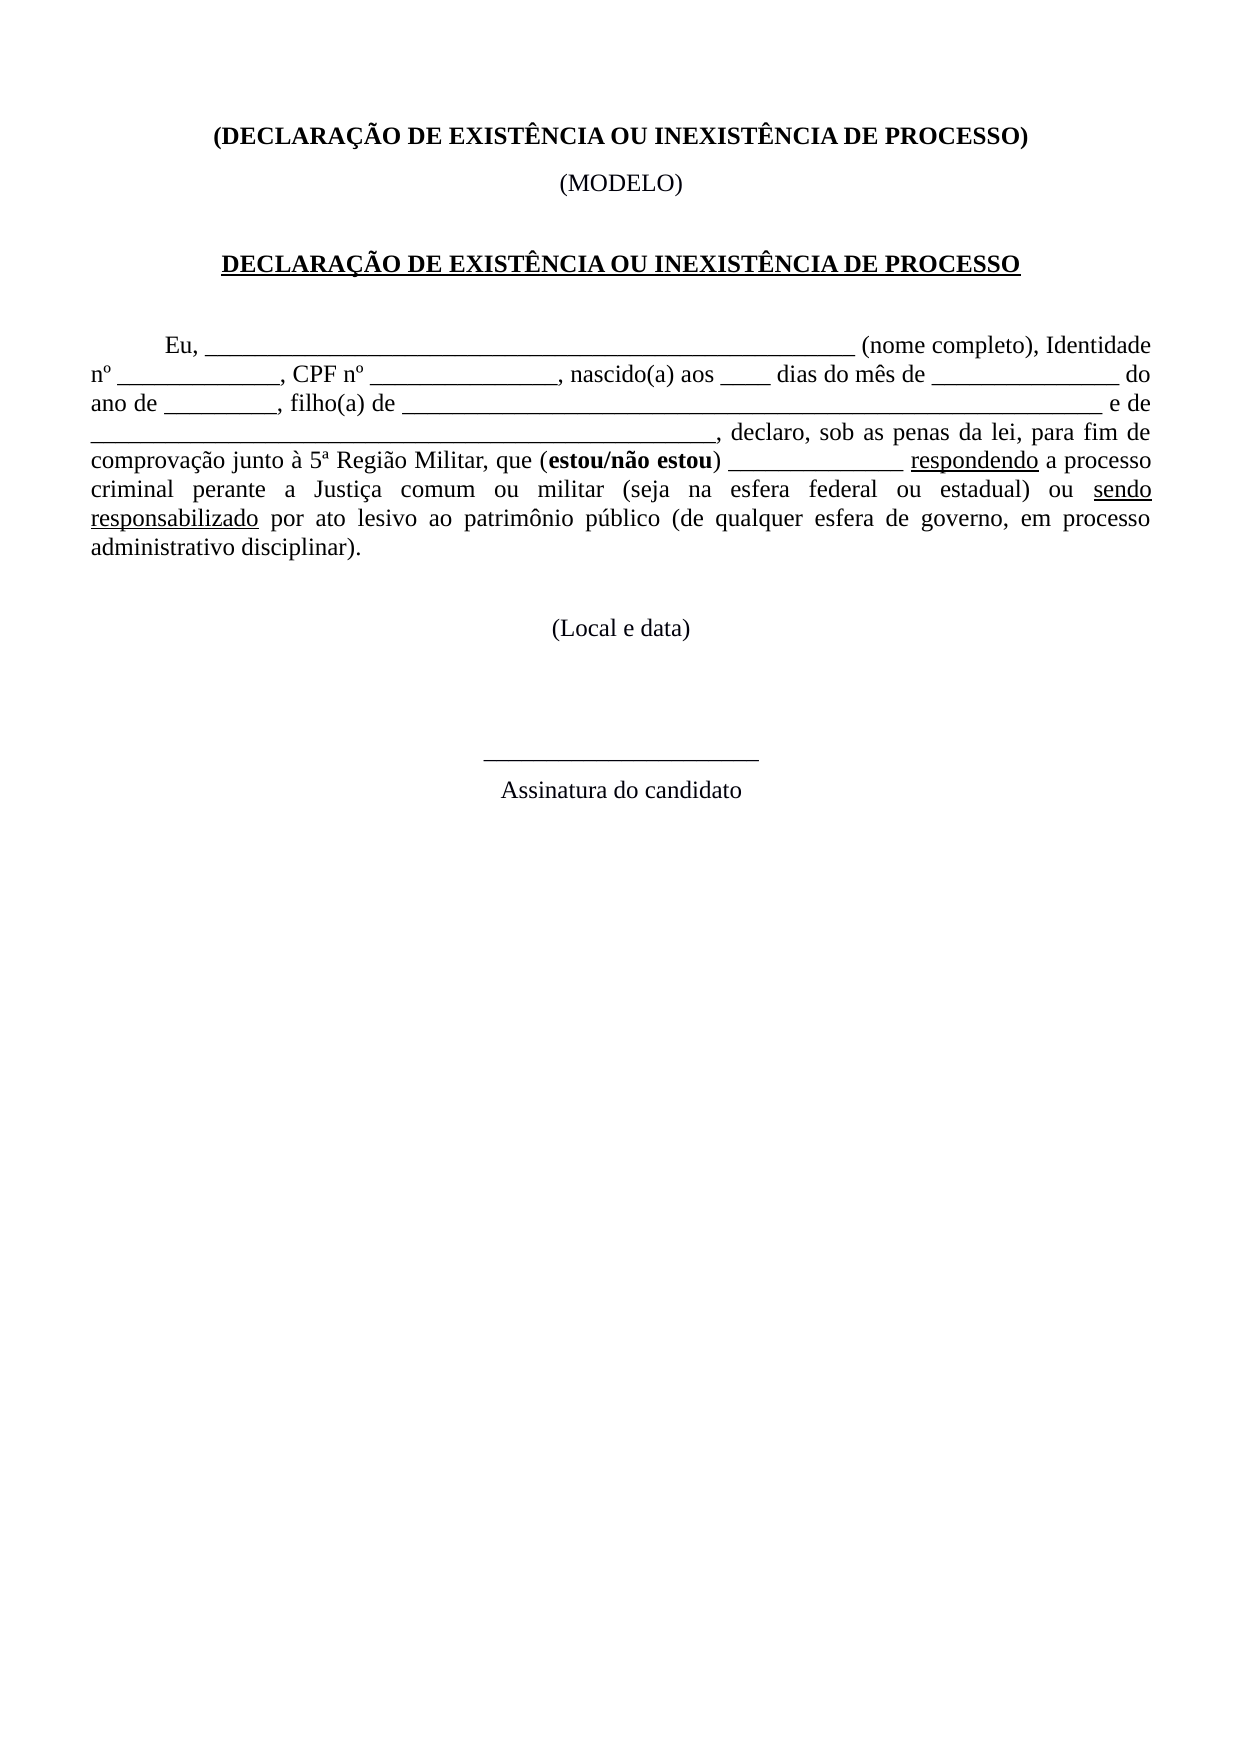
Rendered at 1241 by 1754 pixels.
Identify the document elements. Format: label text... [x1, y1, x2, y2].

text (MODELO) [91, 168, 1152, 197]
text DECLARAÇÃO DE EXISTÊNCIA OU INEXISTÊNCIA DE PROCESSO [91, 249, 1152, 278]
list Assinatura do candidato [91, 775, 1152, 804]
text (DECLARAÇÃO DE EXISTÊNCIA OU INEXISTÊNCIA DE PROCESSO) [91, 121, 1152, 150]
list ______________________ [91, 735, 1152, 763]
text Eu, ____________________________________________________ (nome completo), Identidade nº _____________, CPF nº _______________, nascido(a) aos ____ dias do mês de _______________ do ano de _________, filho(a) de ________________________________________________________ e de __________________________________________________, declaro, sob as penas da lei, para fim de comprovação junto à 5ª Região Militar, que (estou/não estou) ______________ respondendo a processo criminal perante a Justiça comum ou militar (seja na esfera federal ou estadual) ou sendo responsabilizado por ato lesivo ao patrimônio público (de qualquer esfera de governo, em processo administrativo disciplinar). [91, 330, 1152, 560]
list (Local e data) [91, 613, 1152, 642]
